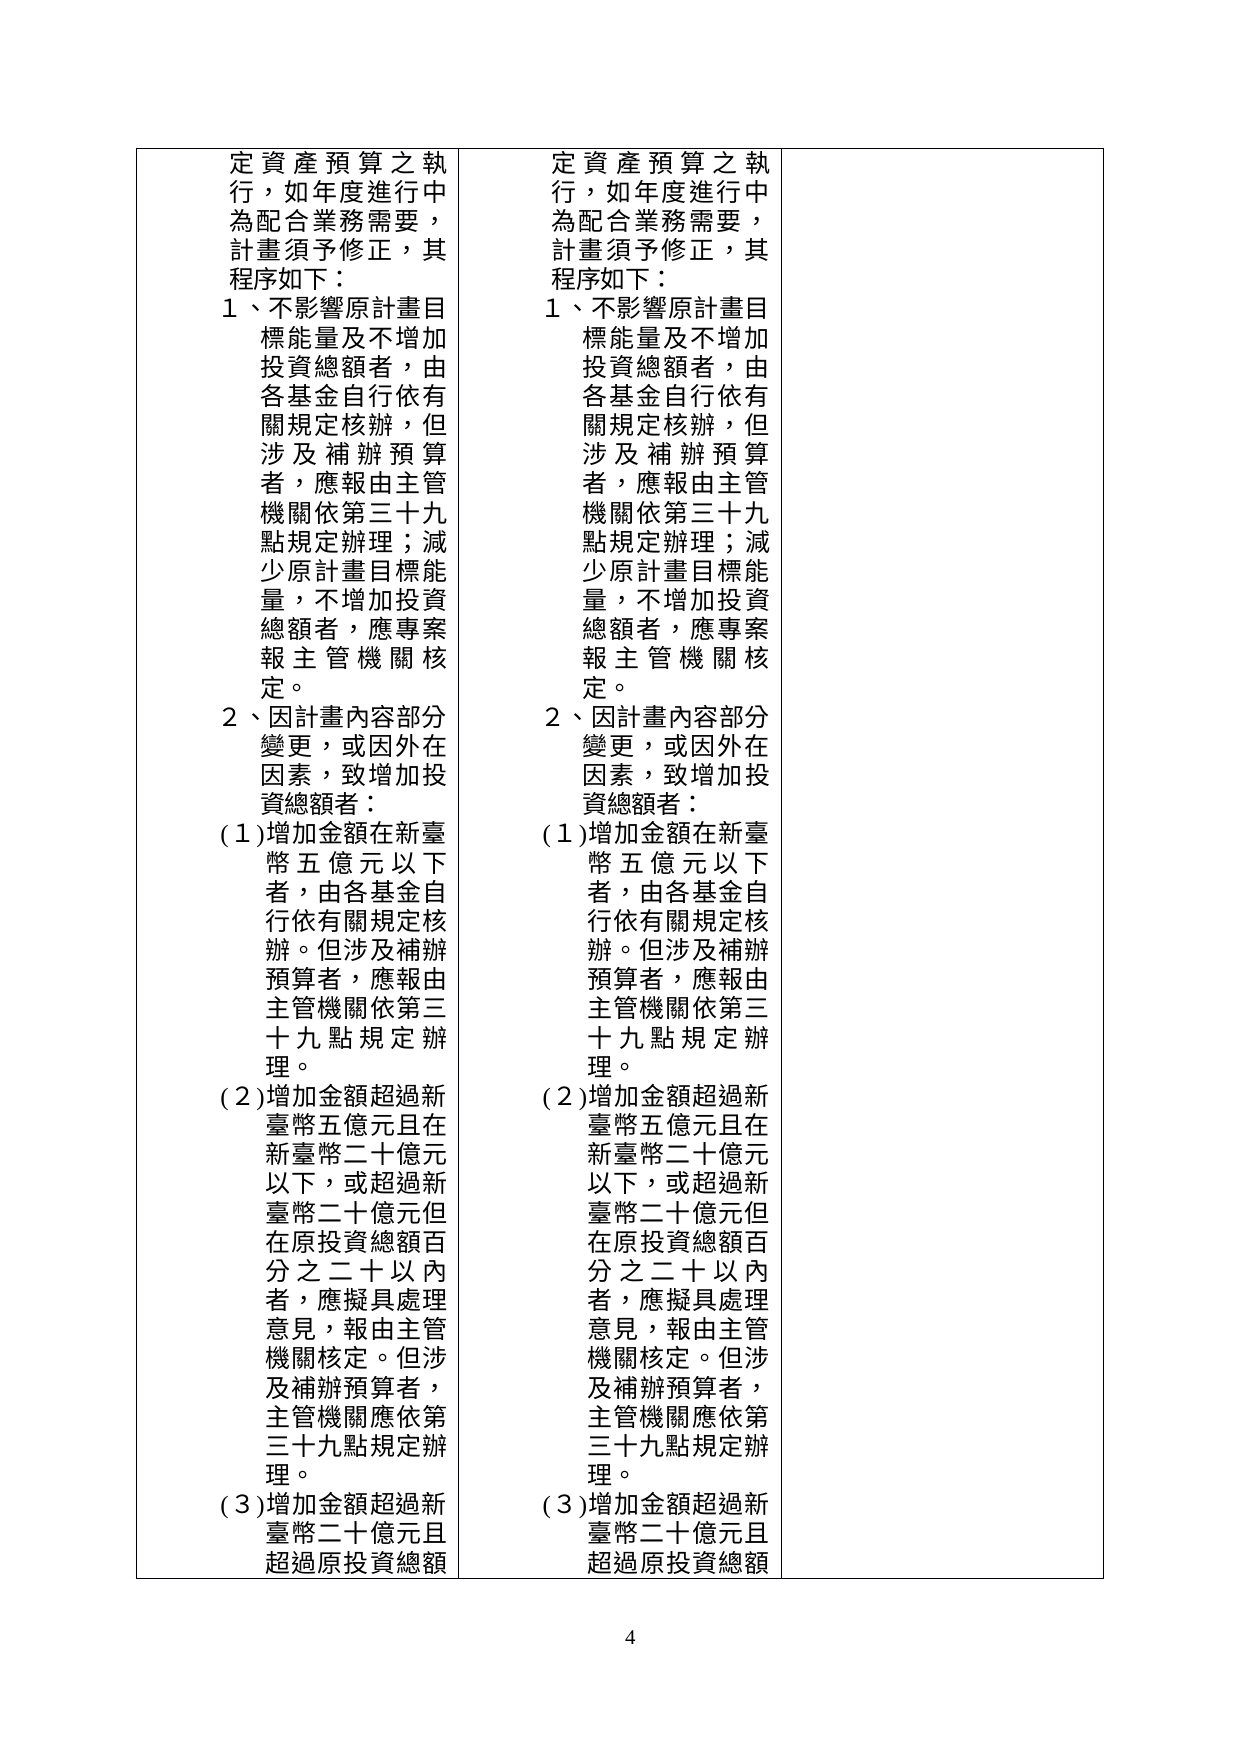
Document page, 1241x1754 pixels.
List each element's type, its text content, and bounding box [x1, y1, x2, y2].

table_cell 定資產預算之執行，如年度進行中為配合業務需要，計畫須予修正，其程序如下： １、不影響原計畫目標能量及不增加投資總額者，由各基金自行依有關規定核辦，但涉及補辦預算者，應報由主管機關依第三十九點規定辦理；減少原計畫目標能量，不增加投資總額者，應專案報主管機關核定。 ２、因計畫內容部分變更，或因外在因素，致增加投資總額者： (１)增加金額在新臺幣五億元以下者，由各基金自行依有關規定核辦。但涉及補辦預算者，應報由主管機關依第三十九點規定辦理。 (２)增加金額超過新臺幣五億元且在新臺幣二十億元以下，或超過新臺幣二十億元但在原投資總額百分之二十以內者，應擬具處理意見，報由主管機關核定。但涉及補辦預算者，主管機關應依第三十九點規定辦理。 (３)增加金額超過新臺幣二十億元且超過原投資總額 [137, 149, 458, 1578]
table_cell [782, 149, 1103, 1578]
table_cell 定資產預算之執行，如年度進行中為配合業務需要，計畫須予修正，其程序如下： １、不影響原計畫目標能量及不增加投資總額者，由各基金自行依有關規定核辦，但涉及補辦預算者，應報由主管機關依第三十九點規定辦理；減少原計畫目標能量，不增加投資總額者，應專案報主管機關核定。 ２、因計畫內容部分變更，或因外在因素，致增加投資總額者： (１)增加金額在新臺幣五億元以下者，由各基金自行依有關規定核辦。但涉及補辦預算者，應報由主管機關依第三十九點規定辦理。 (２)增加金額超過新臺幣五億元且在新臺幣二十億元以下，或超過新臺幣二十億元但在原投資總額百分之二十以內者，應擬具處理意見，報由主管機關核定。但涉及補辦預算者，主管機關應依第三十九點規定辦理。 (３)增加金額超過新臺幣二十億元且超過原投資總額 [459, 149, 781, 1578]
